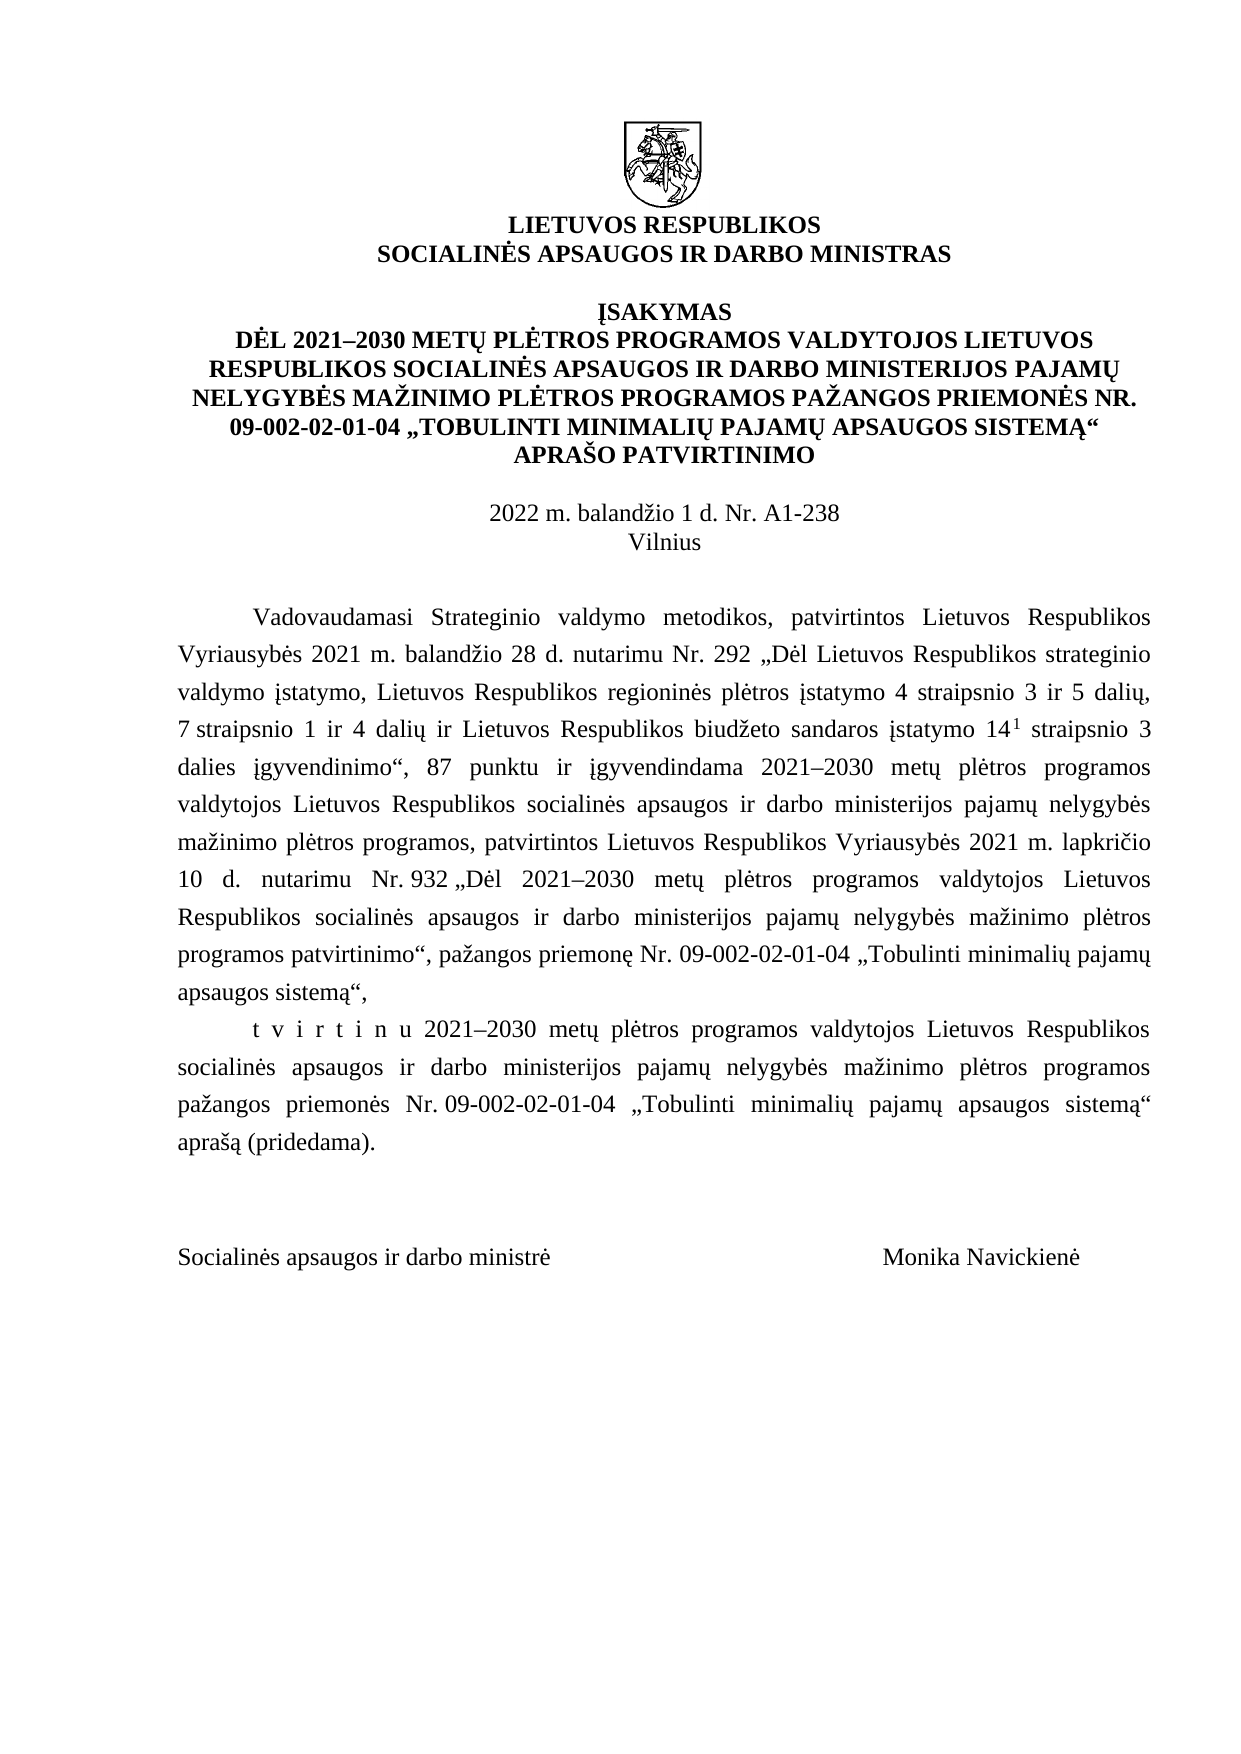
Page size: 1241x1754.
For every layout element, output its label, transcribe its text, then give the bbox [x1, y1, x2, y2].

text Vadovaudamasi Strateginio valdymo metodikos, patvirtintos Lietuvos Respublikos Vyriausybės 2021 m. balandžio 28 d. nutarimu Nr. 292 „Dėl Lietuvos Respublikos strateginio valdymo įstatymo, Lietuvos Respublikos regioninės plėtros įstatymo 4 straipsnio 3 ir 5 dalių, 7 straipsnio 1 ir 4 dalių ir Lietuvos Respublikos biudžeto sandaros įstatymo 141 straipsnio 3 dalies įgyvendinimo“, 87 punktu ir įgyvendindama 2021–2030 metų plėtros programos valdytojos Lietuvos Respublikos socialinės apsaugos ir darbo ministerijos pajamų nelygybės mažinimo plėtros programos, patvirtintos Lietuvos Respublikos Vyriausybės 2021 m. lapkričio 10 d. nutarimu Nr. 932 „Dėl 2021–2030 metų plėtros programos valdytojos Lietuvos Respublikos socialinės apsaugos ir darbo ministerijos pajamų nelygybės mažinimo plėtros programos patvirtinimo“, pažangos priemonę Nr. 09-002-02-01-04 „Tobulinti minimalių pajamų apsaugos sistemą“, [177, 593, 1152, 1005]
text DĖL 2021–2030 METŲ PLĖTROS PROGRAMOS VALDYTOJOS LIETUVOS RESPUBLIKOS SOCIALINĖS APSAUGOS IR DARBO MINISTERIJOS PAJAMŲ NELYGYBĖS MAŽINIMO Plėtros PROGRAMOS PAŽANGOS PRIEMONĖS NR. 09-002-02-01-04 „TOBULINTI MINIMALIŲ PAJAMŲ APSAUGOS SISTEMĄ“ APRAŠO PATVIRTINIMO [177, 325, 1152, 469]
text SOCIALINĖS APSAUGOS IR DARBO MINISTRAS [177, 239, 1152, 268]
text t v i r t i n u 2021–2030 metų plėtros programos valdytojos Lietuvos Respublikos socialinės apsaugos ir darbo ministerijos pajamų nelygybės mažinimo plėtros programos pažangos priemonės Nr. 09-002-02-01-04 „Tobulinti minimalių pajamų apsaugos sistemą“ aprašą (pridedama). [177, 1005, 1152, 1155]
text Socialinės apsaugos ir darbo ministrė Monika Navickienė [177, 1242, 1152, 1270]
text Vilnius [177, 527, 1152, 555]
text 2022 m. balandžio 1 d. Nr. A1-238 [177, 498, 1152, 527]
text ĮSAKYMAS [177, 297, 1152, 325]
text LIETUVOS RESPUBLIKOS [177, 210, 1152, 239]
